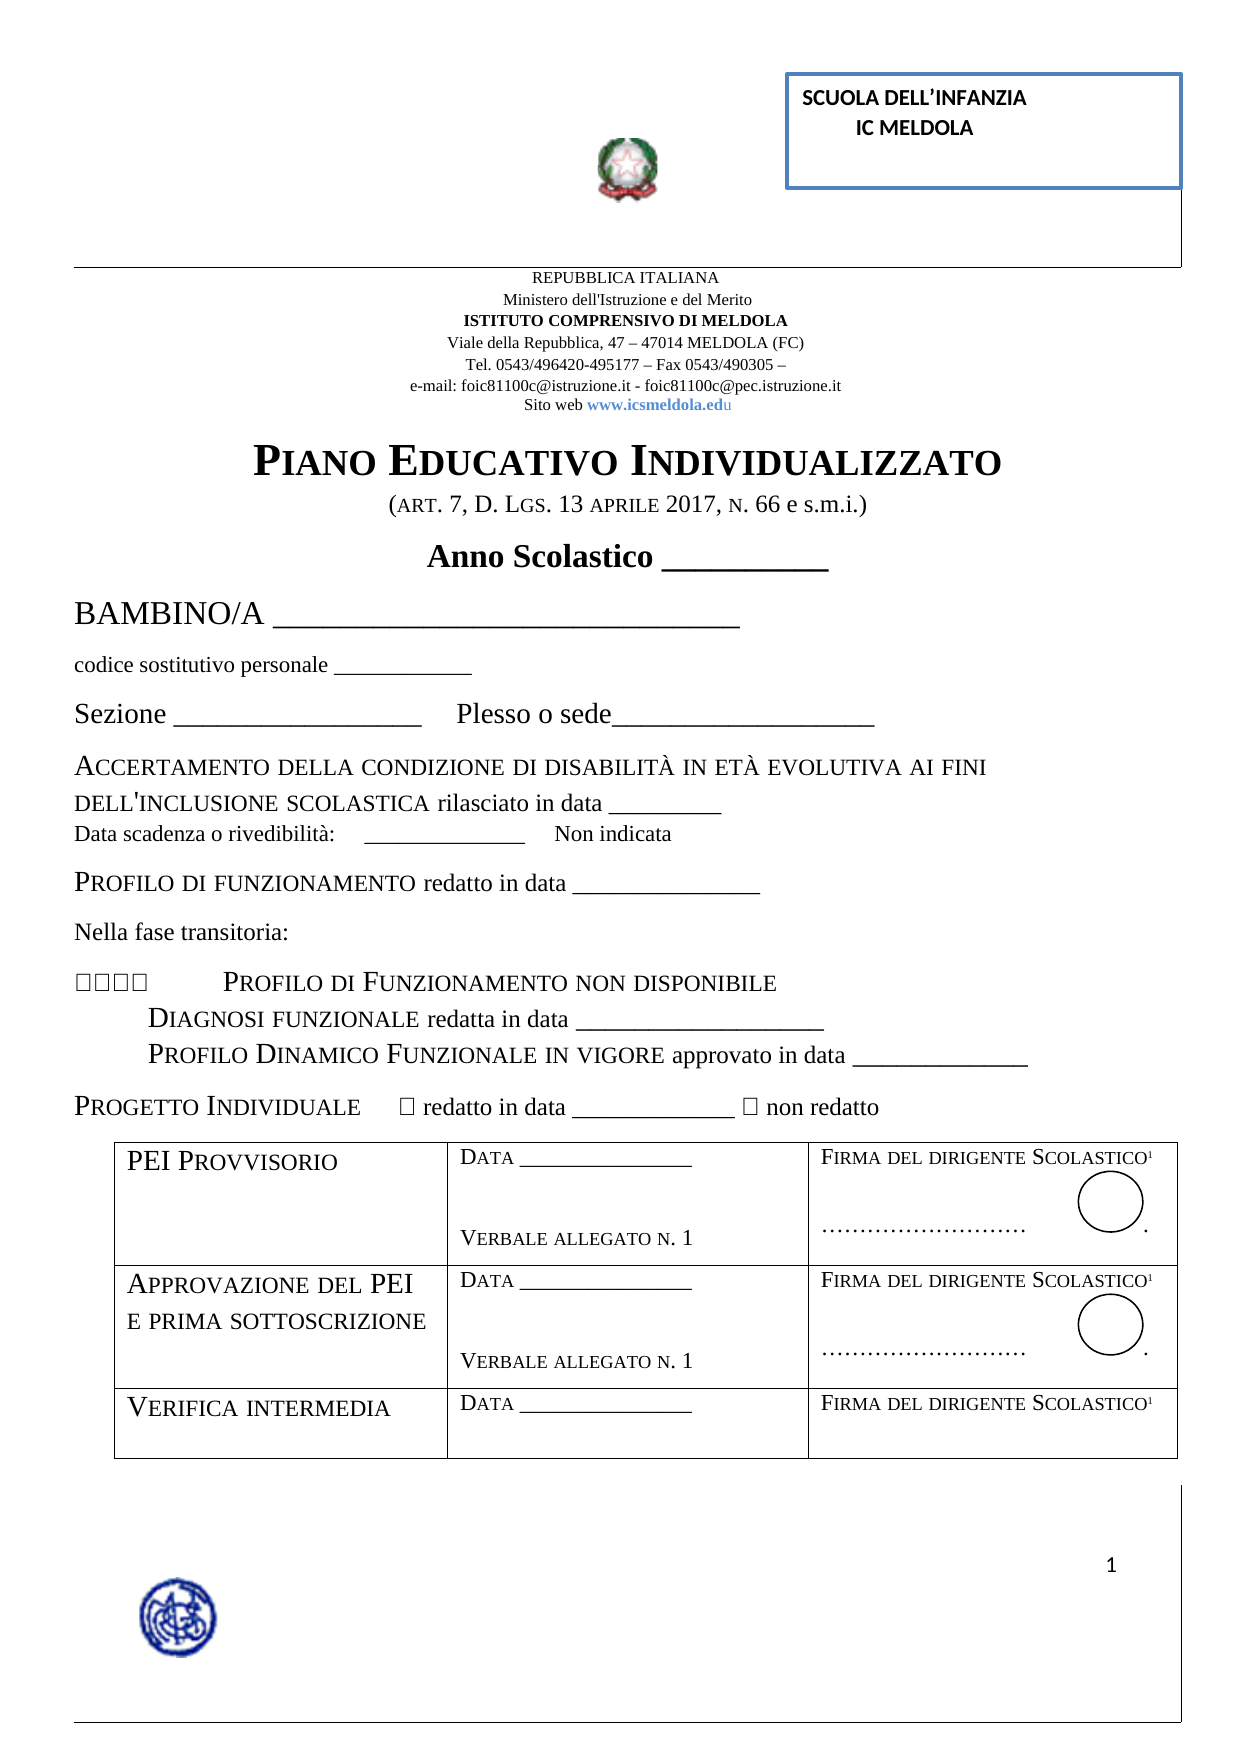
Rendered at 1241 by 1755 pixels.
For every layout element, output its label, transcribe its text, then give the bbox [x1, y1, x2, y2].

text ISTITUTO COMPRENSIVO DI MELDOLA [74, 311, 1181, 330]
text (art. 7, D. Lgs. 13 aprile 2017, n. 66 e s.m.i.) [74, 489, 1181, 517]
table_cell Approvazione del PEI e prima sottoscrizione [115, 1266, 447, 1388]
table_cell Firma del dirigente Scolastico1 [809, 1389, 1177, 1458]
text  Profilo di Funzionamento non disponibile Diagnosi funzionale redatta in data _________________ Profilo Dinamico Funzionale in vigore approvato in data ____________ [74, 964, 1181, 1069]
text codice sostitutivo personale ____________ [74, 651, 1181, 678]
text Accertamento della condizione di disabilità in età evolutiva ai fini dell'inclusione scolastica rilasciato in data _________ Data scadenza o rivedibilità:  ______________  Non indicata [74, 748, 1181, 846]
text Viale della Repubblica, 47 – 47014 MELDOLA (FC) [74, 333, 1181, 352]
text Piano Educativo Individualizzato [74, 432, 1181, 485]
table_header Firma del dirigente Scolastico1 ……………………… . [809, 1143, 1177, 1265]
table_cell Data _______________ Verbale allegato n. 1 [448, 1266, 808, 1388]
text e-mail: foic81100c@istruzione.it - foic81100c@pec.istruzione.it [74, 376, 1181, 395]
text Sito web www.icsmeldola.edu [74, 395, 1181, 414]
text REPUBBLICA ITALIANA [74, 268, 1181, 287]
table_cell Verifica intermedia [115, 1389, 447, 1458]
text Tel. 0543/496420-495177 – Fax 0543/490305 – [74, 354, 1181, 374]
text BAMBINO/A ____________________________ [74, 594, 1181, 632]
text Nella fase transitoria: [74, 917, 1181, 946]
text Sezione _________________ Plesso o sede__________________ [74, 696, 1181, 729]
table_header PEI Provvisorio [115, 1143, 447, 1265]
table_header Data _______________ Verbale allegato n. 1 [448, 1143, 808, 1265]
text Progetto Individuale  redatto in data _____________  non redatto [74, 1088, 1181, 1123]
text Anno Scolastico __________ [74, 536, 1181, 574]
table_cell Firma del dirigente Scolastico1 ……………………… . [809, 1266, 1177, 1388]
table_cell Data _______________ [448, 1389, 808, 1458]
text Ministero dell'Istruzione e del Merito [74, 289, 1181, 309]
text Profilo di funzionamento redatto in data _______________ [74, 864, 1181, 898]
